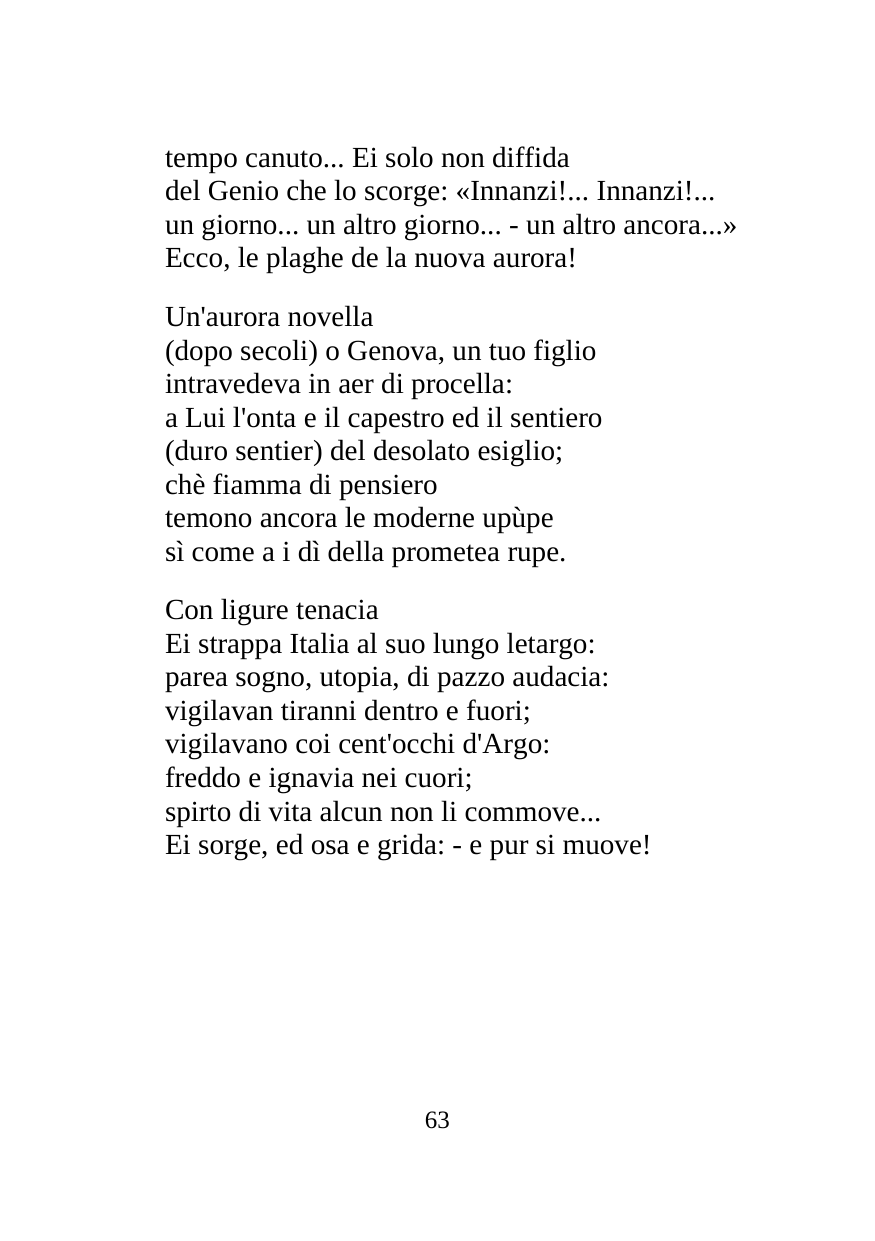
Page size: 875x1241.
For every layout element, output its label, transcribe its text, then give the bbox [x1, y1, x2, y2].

text Un'aurora novella (dopo secoli) o Genova, un tuo figlio intravedeva in aer di procella: a Lui l'onta e il capestro ed il sentiero (duro sentier) del desolato esiglio; chè fiamma di pensiero temono ancora le moderne upùpe sì come a i dì della prometea rupe. [165, 299, 768, 567]
text tempo canuto... Ei solo non diffida del Genio che lo scorge: «Innanzi!... Innanzi!... un giorno... un altro giorno... - un altro ancora...» Ecco, le plaghe de la nuova aurora! [165, 140, 768, 274]
text Con ligure tenacia Ei strappa Italia al suo lungo letargo: parea sogno, utopia, di pazzo audacia: vigilavan tiranni dentro e fuori; vigilavano coi cent'occhi d'Argo: freddo e ignavia nei cuori; spirto di vita alcun non li commove... Ei sorge, ed osa e grida: - e pur si muove! [165, 592, 768, 861]
